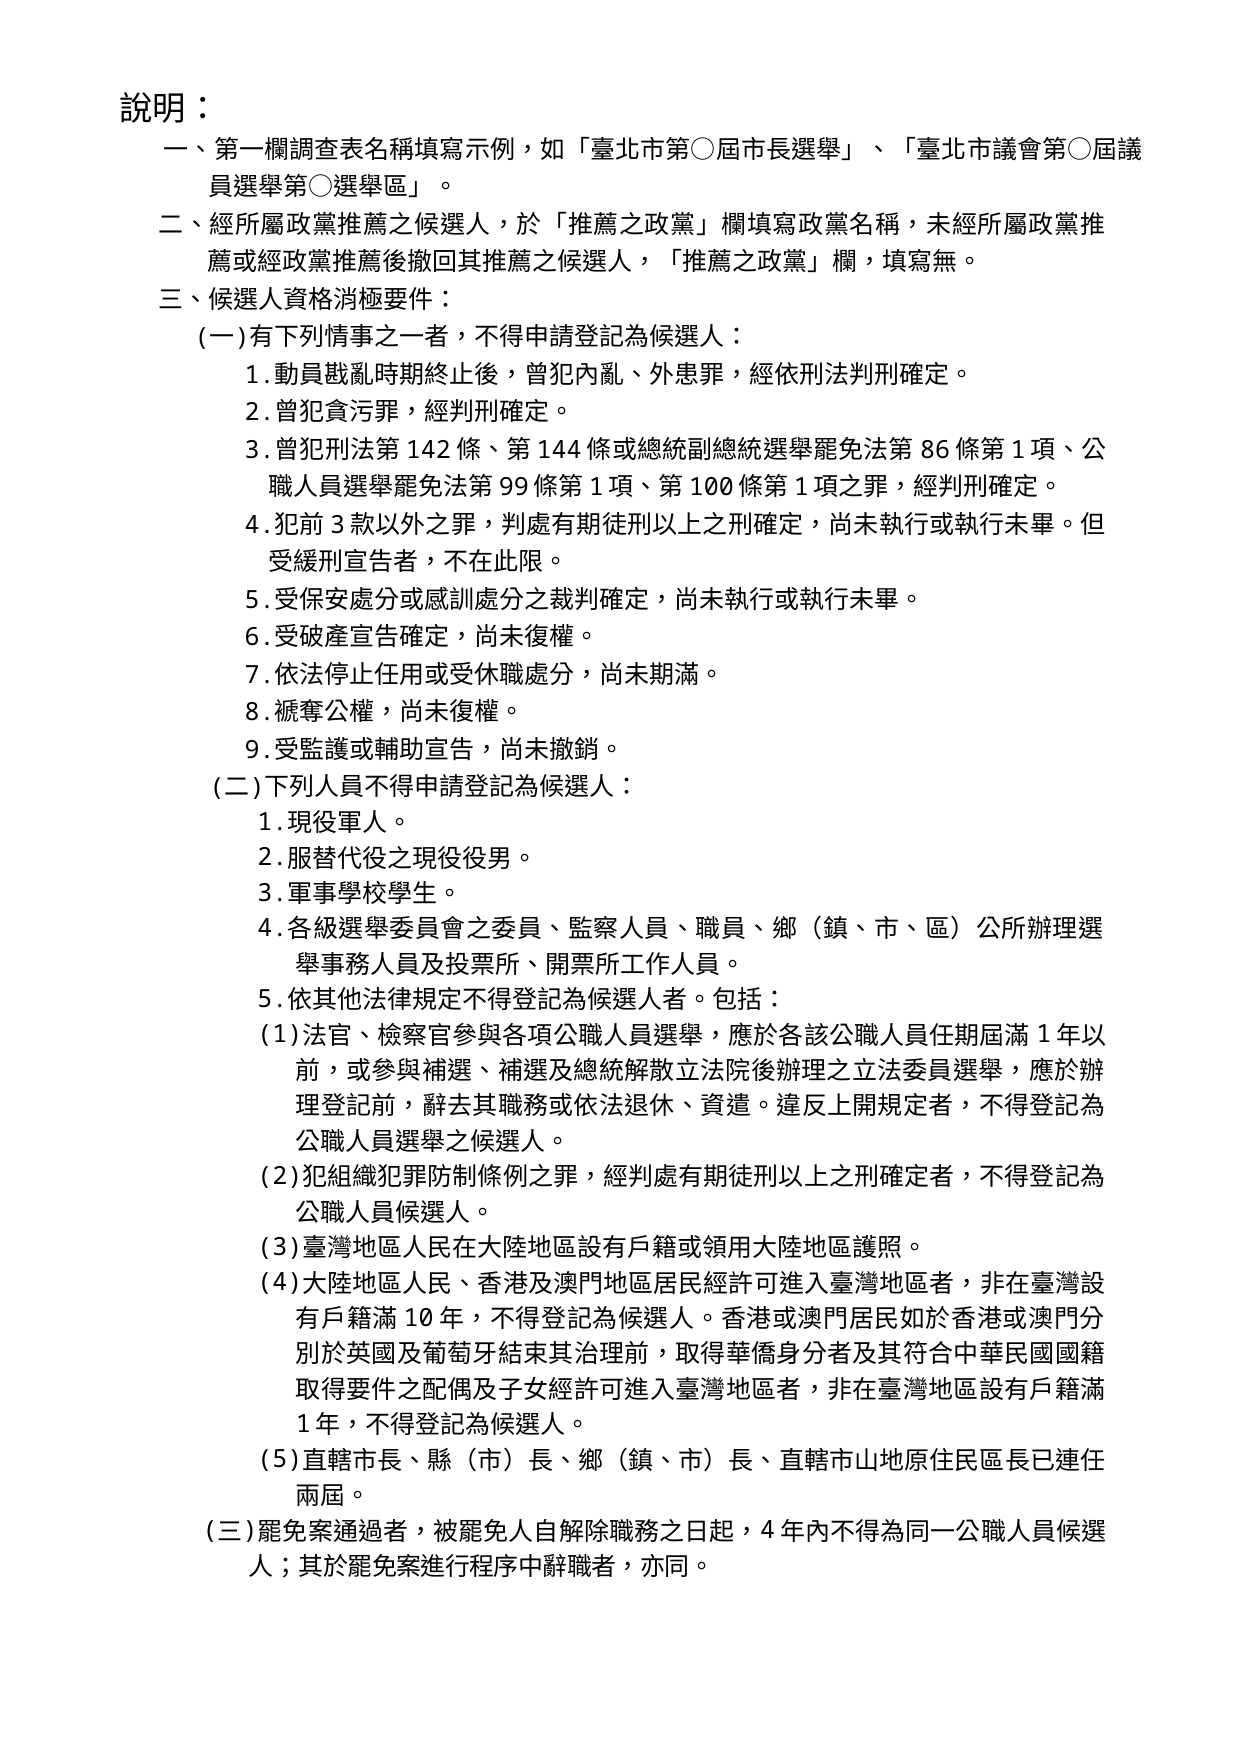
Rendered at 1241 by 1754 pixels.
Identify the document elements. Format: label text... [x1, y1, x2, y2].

text (二)下列人員不得申請登記為候選人： [194, 766, 1142, 803]
text 4.各級選舉委員會之委員、監察人員、職員、鄉（鎮、市、區）公所辦理選舉事務人員及投票所、開票所工作人員。 [257, 909, 1106, 980]
text (4)大陸地區人民、香港及澳門地區居民經許可進入臺灣地區者，非在臺灣設有戶籍滿10年，不得登記為候選人。香港或澳門居民如於香港或澳門分別於英國及葡萄牙結束其治理前，取得華僑身分者及其符合中華民國國籍取得要件之配偶及子女經許可進入臺灣地區者，非在臺灣地區設有戶籍滿1年，不得登記為候選人。 [257, 1263, 1106, 1441]
text 7.依法停止任用或受休職處分，尚未期滿。 [244, 653, 952, 691]
text 3.軍事學校學生。 [257, 874, 1106, 909]
text 二、經所屬政黨推薦之候選人，於「推薦之政黨」欄填寫政黨名稱，未經所屬政黨推薦或經政黨推薦後撤回其推薦之候選人，「推薦之政黨」欄，填寫無。 [158, 203, 1106, 278]
text (三)罷免案通過者，被罷免人自解除職務之日起，4年內不得為同一公職人員候選人；其於罷免案進行程序中辭職者，亦同。 [202, 1511, 1106, 1582]
text (5)直轄市長、縣（市）長、鄉（鎮、市）長、直轄市山地原住民區長已連任兩屆。 [257, 1441, 1106, 1511]
text 2.曾犯貪污罪，經判刑確定。 [244, 391, 952, 428]
text 2.服替代役之現役役男。 [257, 838, 1106, 874]
text 5.受保安處分或感訓處分之裁判確定，尚未執行或執行未畢。 [244, 578, 952, 616]
text 3.曾犯刑法第142條、第144條或總統副總統選舉罷免法第86條第1項、公職人員選舉罷免法第99條第1項、第100條第1項之罪，經判刑確定。 [244, 428, 1106, 503]
text 三、候選人資格消極要件： [158, 278, 1142, 316]
text (2)犯組織犯罪防制條例之罪，經判處有期徒刑以上之刑確定者，不得登記為公職人員候選人。 [257, 1157, 1106, 1228]
text 1.動員戡亂時期終止後，曾犯內亂、外患罪，經依刑法判刑確定。 [244, 353, 952, 391]
text 4.犯前3款以外之罪，判處有期徒刑以上之刑確定，尚未執行或執行未畢。但受緩刑宣告者，不在此限。 [244, 503, 1106, 578]
text 5.依其他法律規定不得登記為候選人者。包括： [257, 980, 1106, 1016]
text (1)法官、檢察官參與各項公職人員選舉，應於各該公職人員任期屆滿1年以前，或參與補選、補選及總統解散立法院後辦理之立法委員選舉，應於辦理登記前，辭去其職務或依法退休、資遣。違反上開規定者，不得登記為公職人員選舉之候選人。 [257, 1016, 1106, 1157]
text 1.現役軍人。 [257, 803, 1106, 838]
text 6.受破產宣告確定，尚未復權。 [244, 616, 952, 653]
text 一、第一欄調查表名稱填寫示例，如「臺北市第○屆市長選舉」、「臺北市議會第○屆議員選舉第○選舉區」。 [164, 128, 1142, 203]
text (3)臺灣地區人民在大陸地區設有戶籍或領用大陸地區護照。 [257, 1228, 1106, 1263]
text (一)有下列情事之一者，不得申請登記為候選人： [194, 316, 1142, 353]
text 8.褫奪公權，尚未復權。 [244, 691, 952, 728]
text 說明： [119, 91, 1106, 128]
text 9.受監護或輔助宣告，尚未撤銷。 [244, 728, 952, 766]
